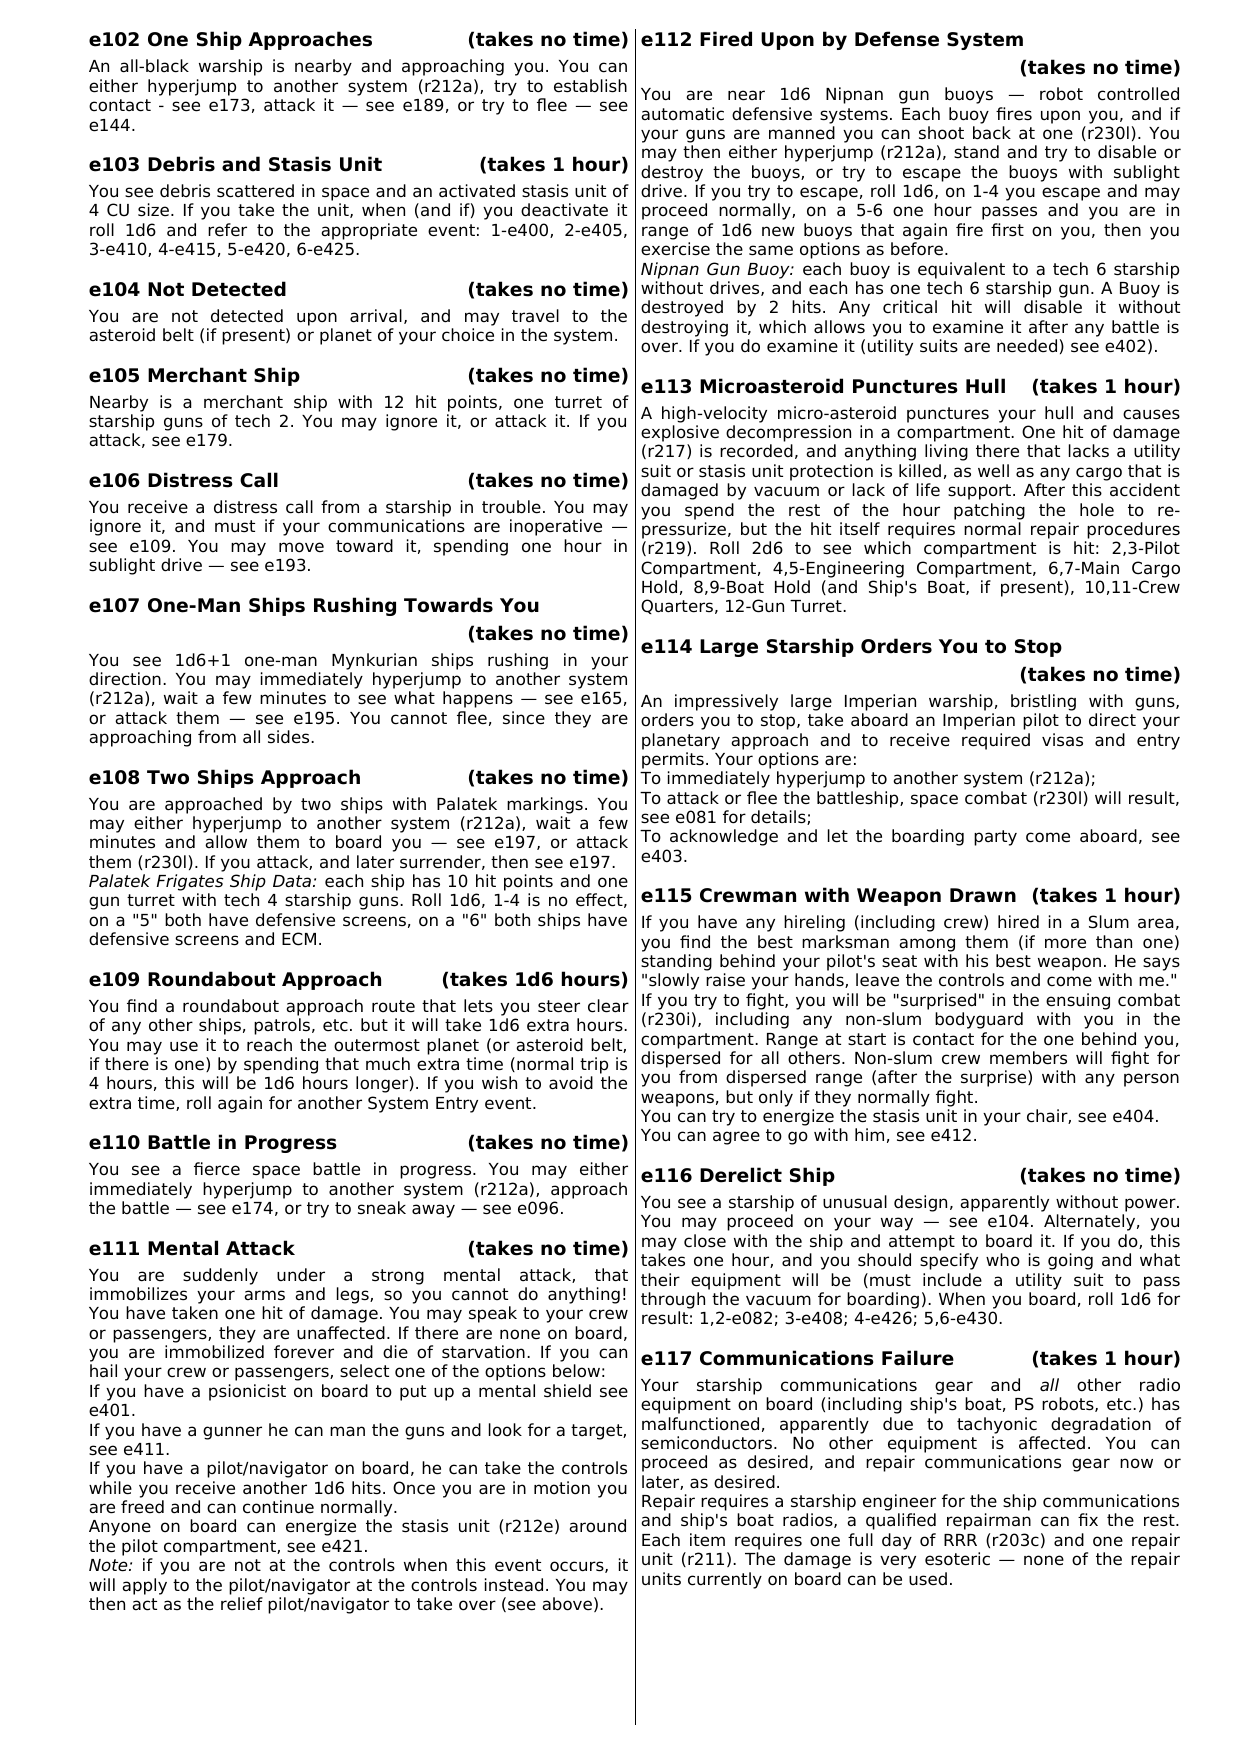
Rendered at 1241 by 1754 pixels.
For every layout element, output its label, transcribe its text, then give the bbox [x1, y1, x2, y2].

text You see 1d6+1 one-man Mynkurian ships rushing in your direction. You may immediately hyperjump to another system (r212a), wait a few minutes to see what happens — see e165, or attack them — see e195. You cannot flee, since they are approaching from all sides. [88, 650, 629, 747]
text You are approached by two ships with Palatek markings. You may either hyperjump to another system (r212a), wait a few minutes and allow them to board you — see e197, or attack them (r230l). If you attack, and later surrender, then see e197. [88, 794, 629, 872]
text You are near 1d6 Nipnan gun buoys — robot controlled automatic defensive systems. Each buoy fires upon you, and if your guns are manned you can shoot back at one (r230l). You may then either hyperjump (r212a), stand and try to disable or destroy the buoys, or try to escape the buoys with sublight drive. If you try to escape, roll 1d6, on 1-4 you escape and may proceed normally, on a 5-6 one hour passes and you are in range of 1d6 new buoys that again fire first on you, then you exercise the same options as before. [641, 85, 1181, 259]
text Your starship communications gear and all other radio equipment on board (including ship's boat, PS robots, etc.) has malfunctioned, apparently due to tachyonic degradation of semiconductors. No other equipment is affected. You can proceed as desired, and repair communications gear now or later, as desired. [641, 1376, 1181, 1492]
text Nipnan Gun Buoy: each buoy is equivalent to a tech 6 starship without drives, and each has one tech 6 starship gun. A Buoy is destroyed by 2 hits. Any critical hit will disable it without destroying it, which allows you to examine it after any battle is over. If you do examine it (utility suits are needed) see e402). [641, 259, 1181, 356]
title e112 Fired Upon by Defense System [641, 29, 1181, 51]
text You can try to energize the stasis unit in your chair, see e404. [641, 1107, 1181, 1126]
text You receive a distress call from a starship in trouble. You may ignore it, and must if your communications are inoperative — see e109. You may move toward it, spending one hour in sublight drive — see e193. [88, 498, 629, 575]
text If you have a pilot/navigator on board, he can take the controls while you receive another 1d6 hits. Once you are in motion you are freed and can continue normally. [88, 1459, 629, 1517]
text To attack or flee the battleship, space combat (r230l) will result, see e081 for details; [641, 788, 1181, 827]
text If you have a gunner he can man the guns and look for a target, see e411. [88, 1420, 629, 1459]
title e117 Communications Failure (takes 1 hour) [641, 1348, 1181, 1370]
title e109 Roundabout Approach (takes 1d6 hours) [88, 969, 629, 991]
title e111 Mental Attack (takes no time) [88, 1238, 629, 1259]
title e104 Not Detected (takes no time) [88, 279, 629, 301]
title e116 Derelict Ship (takes no time) [641, 1165, 1181, 1187]
text You are suddenly under a strong mental attack, that immobilizes your arms and legs, so you cannot do anything! You have taken one hit of damage. You may speak to your crew or passengers, they are unaffected. If there are none on board, you are immobilized forever and die of starvation. If you can hail your crew or passengers, select one of the options below: [88, 1265, 629, 1382]
text If you have a psionicist on board to put up a mental shield see e401. [88, 1382, 629, 1420]
text To acknowledge and let the boarding party come aboard, see e403. [641, 827, 1181, 866]
title (takes no time) [88, 623, 629, 644]
text Note: if you are not at the controls when this event occurs, it will apply to the pilot/navigator at the controls instead. You may then act as the relief pilot/navigator to take over (see above). [88, 1556, 629, 1614]
text You see debris scattered in space and an activated stasis unit of 4 CU size. If you take the unit, when (and if) you deactivate it roll 1d6 and refer to the appropriate event: 1-e400, 2-e405, 3‑e410, 4-e415, 5-e420, 6-e425. [88, 182, 629, 259]
text An all-black warship is nearby and approaching you. You can either hyperjump to another system (r212a), try to establish contact - see e173, attack it — see e189, or try to flee — see e144. [88, 57, 629, 135]
text A high-velocity micro-asteroid punctures your hull and causes explosive decompression in a compartment. One hit of damage (r217) is recorded, and anything living there that lacks a utility suit or stasis unit protection is killed, as well as any cargo that is damaged by vacuum or lack of life support. After this accident you spend the rest of the hour patching the hole to re-pressurize, but the hit itself requires normal repair procedures (r219). Roll 2d6 to see which compartment is hit: 2,3-Pilot Compartment, 4,5-Engineering Compartment, 6,7-Main Cargo Hold, 8,9-Boat Hold (and Ship's Boat, if present), 10,11-Crew Quarters, 12-Gun Turret. [641, 403, 1181, 617]
text Repair requires a starship engineer for the ship communications and ship's boat radios, a qualified repairman can fix the rest. Each item requires one full day of RRR (r203c) and one repair unit (r211). The damage is very esoteric — none of the repair units currently on board can be used. [641, 1492, 1181, 1589]
text Nearby is a merchant ship with 12 hit points, one turret of starship guns of tech 2. You may ignore it, or attack it. If you attack, see e179. [88, 393, 629, 451]
title e107 One-Man Ships Rushing Towards You [88, 595, 629, 617]
title e114 Large Starship Orders You to Stop [641, 636, 1181, 658]
text You see a fierce space battle in progress. You may either immediately hyperjump to another system (r212a), approach the battle — see e174, or try to sneak away — see e096. [88, 1160, 629, 1218]
title e103 Debris and Stasis Unit (takes 1 hour) [88, 154, 629, 176]
title e105 Merchant Ship (takes no time) [88, 365, 629, 387]
text Anyone on board can energize the stasis unit (r212e) around the pilot compartment, see e421. [88, 1517, 629, 1556]
title e102 One Ship Approaches (takes no time) [88, 29, 629, 51]
text If you try to fight, you will be "surprised" in the ensuing combat (r230i), including any non-slum bodyguard with you in the compartment. Range at start is contact for the one behind you, dispersed for all others. Non-slum crew members will fight for you from dispersed range (after the surprise) with any person weapons, but only if they normally fight. [641, 991, 1181, 1107]
title e108 Two Ships Approach (takes no time) [88, 767, 629, 788]
text You find a roundabout approach route that lets you steer clear of any other ships, patrols, etc. but it will take 1d6 extra hours. You may use it to reach the outermost planet (or asteroid belt, if there is one) by spending that much extra time (normal trip is 4 hours, this will be 1d6 hours longer). If you wish to avoid the extra time, roll again for another System Entry event. [88, 997, 629, 1113]
text You are not detected upon arrival, and may travel to the asteroid belt (if present) or planet of your choice in the system. [88, 307, 629, 345]
text To immediately hyperjump to another system (r212a); [641, 769, 1181, 788]
title (takes no time) [641, 664, 1181, 686]
text Palatek Frigates Ship Data: each ship has 10 hit points and one gun turret with tech 4 starship guns. Roll 1d6, 1-4 is no effect, on a "5" both have defensive screens, on a "6" both ships have defensive screens and ECM. [88, 872, 629, 949]
text If you have any hireling (including crew) hired in a Slum area, you find the best marksman among them (if more than one) standing behind your pilot's seat with his best weapon. He says "slowly raise your hands, leave the controls and come with me." [641, 913, 1181, 991]
text An impressively large Imperian warship, bristling with guns, orders you to stop, take aboard an Imperian pilot to direct your planetary approach and to receive required visas and entry permits. Your options are: [641, 692, 1181, 769]
title e106 Distress Call (takes no time) [88, 470, 629, 492]
text You can agree to go with him, see e412. [641, 1126, 1181, 1146]
text You see a starship of unusual design, apparently without power. You may proceed on your way — see e104. Alternately, you may close with the ship and attempt to board it. If you do, this takes one hour, and you should specify who is going and what their equipment will be (must include a utility suit to pass through the vacuum for boarding). When you board, roll 1d6 for result: 1,2-e082; 3-e408; 4-e426; 5,6-e430. [641, 1193, 1181, 1328]
title e113 Microasteroid Punctures Hull (takes 1 hour) [641, 376, 1181, 398]
title (takes no time) [641, 57, 1181, 79]
title e115 Crewman with Weapon Drawn (takes 1 hour) [641, 885, 1181, 907]
title e110 Battle in Progress (takes no time) [88, 1132, 629, 1154]
